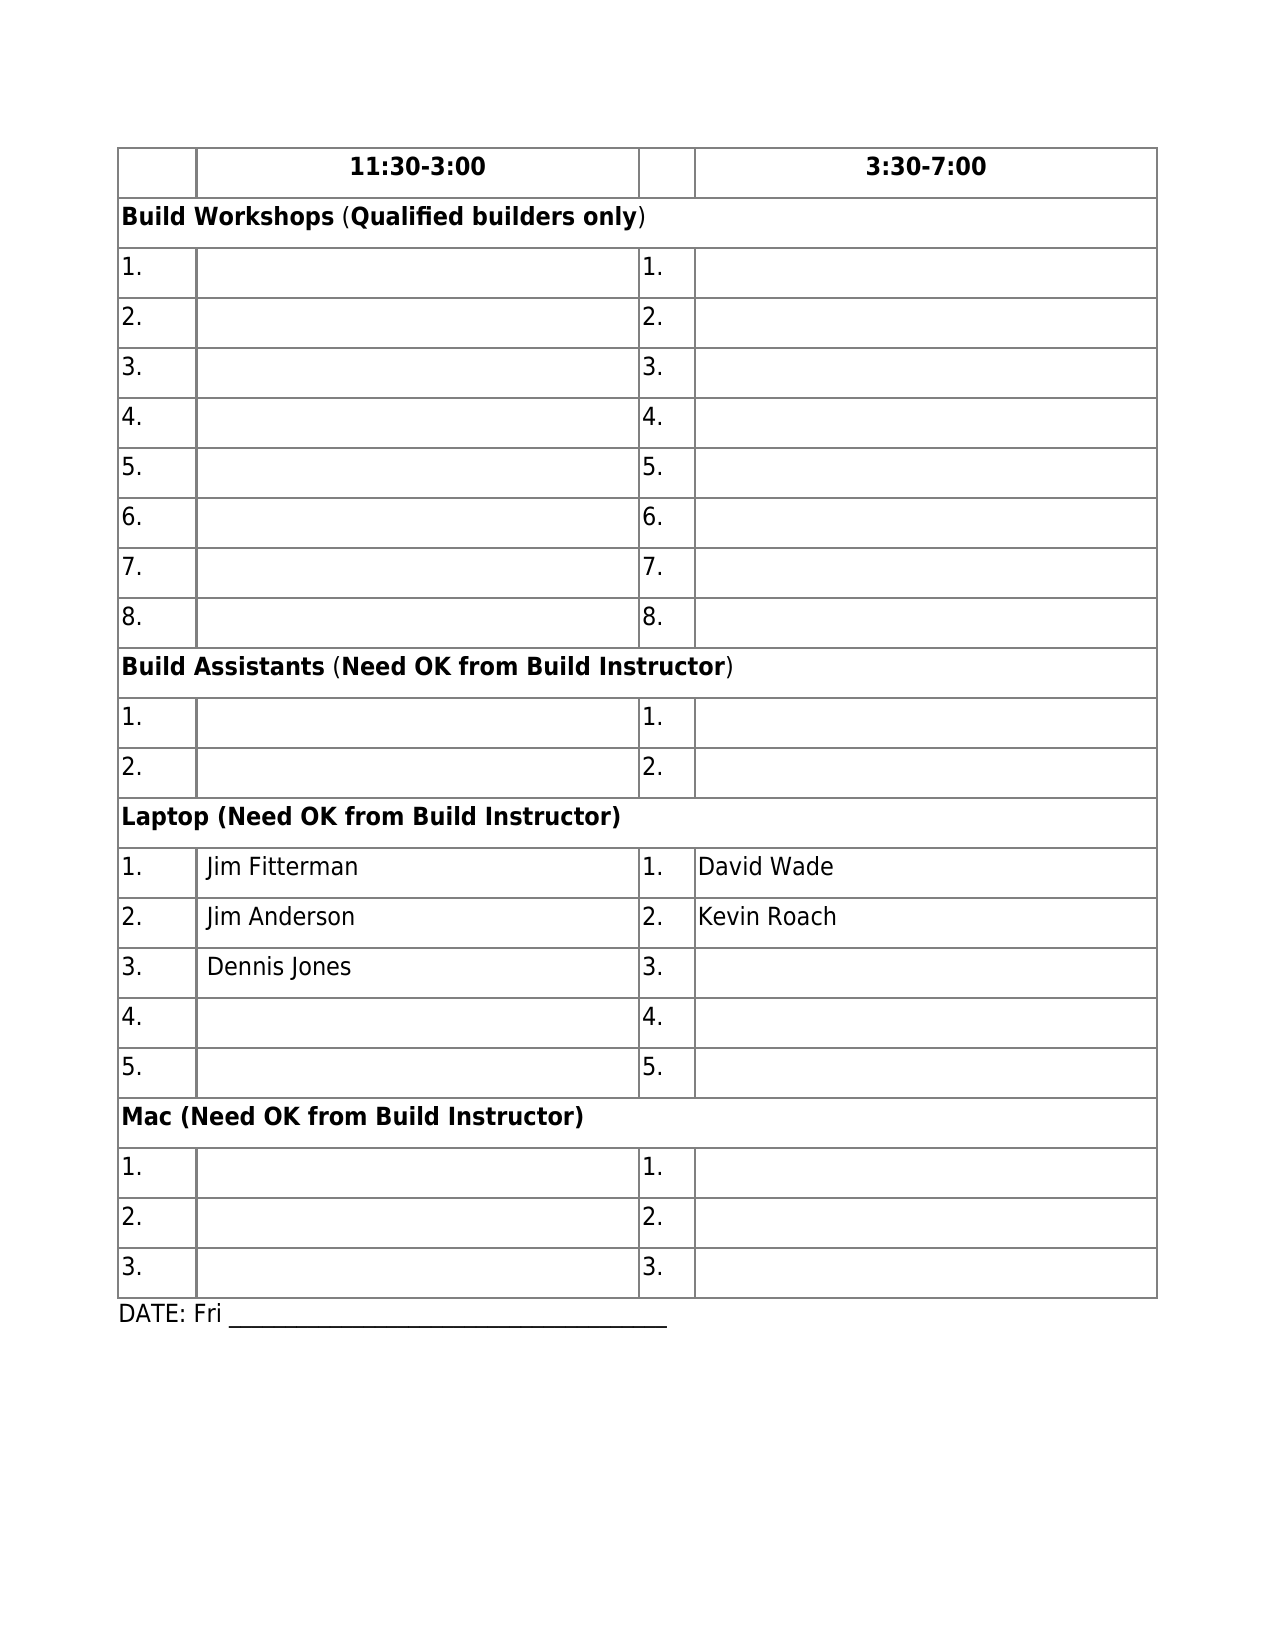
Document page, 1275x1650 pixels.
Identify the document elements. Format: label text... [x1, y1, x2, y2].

table_header [640, 149, 694, 197]
table_cell [696, 299, 1156, 347]
table_cell [696, 1199, 1156, 1247]
table_cell [696, 1149, 1156, 1197]
table_cell Mac (Need OK from Build Instructor) [119, 1099, 1156, 1147]
table_cell [696, 599, 1156, 647]
table_cell [696, 349, 1156, 397]
table_cell 7. [640, 549, 694, 597]
table_cell 2. [640, 749, 694, 797]
table_cell 1. [119, 1149, 195, 1197]
table_cell [696, 499, 1156, 547]
table_cell [198, 249, 638, 297]
table_cell David Wade [696, 849, 1156, 897]
table_cell [696, 449, 1156, 497]
table_cell 5. [640, 1049, 694, 1097]
table_cell 1. [119, 249, 195, 297]
table_header 3:30-7:00 [696, 149, 1156, 197]
table_cell [696, 999, 1156, 1047]
table_cell 8. [640, 599, 694, 647]
table_cell [696, 249, 1156, 297]
table_cell 3. [119, 1249, 195, 1297]
table_cell 3. [640, 1249, 694, 1297]
table_cell [198, 449, 638, 497]
table_cell 1. [119, 849, 195, 897]
table_cell [198, 1249, 638, 1297]
table_cell [198, 299, 638, 347]
table_cell Laptop (Need OK from Build Instructor) [119, 799, 1156, 847]
table_cell 4. [640, 399, 694, 447]
table_header [119, 149, 195, 197]
table_cell 1. [640, 1149, 694, 1197]
table_cell [198, 599, 638, 647]
table_cell [696, 399, 1156, 447]
table_cell 8. [119, 599, 195, 647]
table_cell Build Assistants (Need OK from Build Instructor) [119, 649, 1156, 697]
table_cell 5. [640, 449, 694, 497]
table_cell [198, 1049, 638, 1097]
table_cell [696, 549, 1156, 597]
table_cell [198, 499, 638, 547]
table_cell [198, 349, 638, 397]
table_cell 2. [640, 1199, 694, 1247]
table_cell 2. [119, 749, 195, 797]
text DATE: Fri _______________________________________ [118, 1299, 1157, 1328]
table_cell [696, 1249, 1156, 1297]
table_cell 1. [640, 849, 694, 897]
table_cell Build Workshops (Qualified builders only) [119, 199, 1156, 247]
table_cell 3. [119, 949, 195, 997]
table_cell 3. [119, 349, 195, 397]
table_cell 6. [640, 499, 694, 547]
table_cell 2. [119, 1199, 195, 1247]
table_cell 3. [640, 349, 694, 397]
table_cell [198, 1149, 638, 1197]
table_cell [696, 949, 1156, 997]
table_cell 2. [640, 899, 694, 947]
table_cell [696, 1049, 1156, 1097]
table_cell 1. [640, 249, 694, 297]
table_cell [696, 699, 1156, 747]
table_cell Jim Anderson [198, 899, 638, 947]
table_cell 6. [119, 499, 195, 547]
table_cell Dennis Jones [198, 949, 638, 997]
table_cell 3. [640, 949, 694, 997]
table_cell [198, 749, 638, 797]
table_cell [696, 749, 1156, 797]
table_cell [198, 549, 638, 597]
table_cell 4. [119, 999, 195, 1047]
table_cell 1. [119, 699, 195, 747]
table_cell 5. [119, 449, 195, 497]
table_cell [198, 399, 638, 447]
table_cell [198, 1199, 638, 1247]
table_cell Jim Fitterman [198, 849, 638, 897]
table_cell 5. [119, 1049, 195, 1097]
table_cell 4. [119, 399, 195, 447]
table_cell [198, 999, 638, 1047]
table_cell 1. [640, 699, 694, 747]
table_cell Kevin Roach [696, 899, 1156, 947]
table_cell [198, 699, 638, 747]
table_cell 2. [119, 899, 195, 947]
table_cell 4. [640, 999, 694, 1047]
table_cell 2. [640, 299, 694, 347]
table_cell 7. [119, 549, 195, 597]
table_cell 2. [119, 299, 195, 347]
table_header 11:30-3:00 [198, 149, 638, 197]
